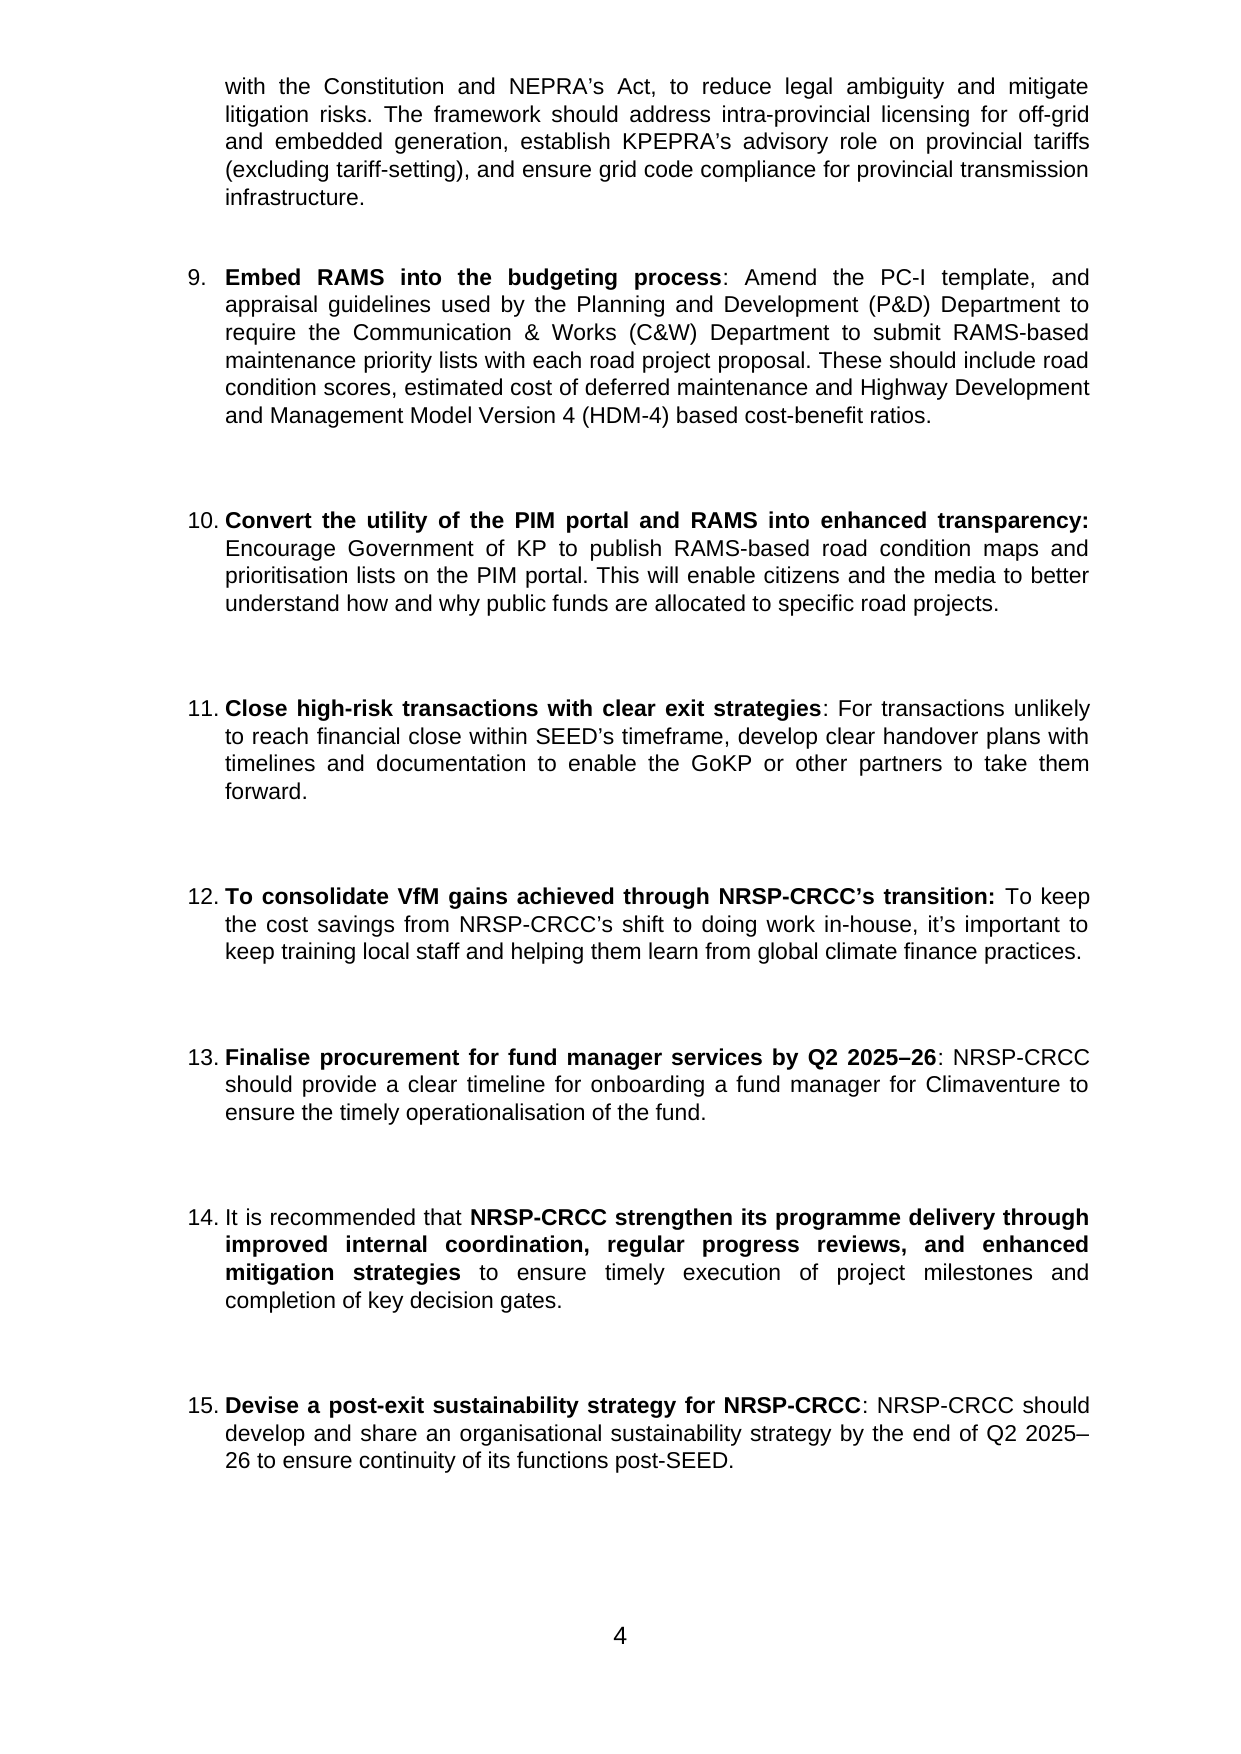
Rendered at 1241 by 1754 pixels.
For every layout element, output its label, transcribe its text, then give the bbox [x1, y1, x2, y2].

list It is recommended that NRSP-CRCC strengthen its programme delivery through improved internal coordination, regular progress reviews, and enhanced mitigation strategies to ensure timely execution of project milestones and completion of key decision gates. [187, 1204, 1090, 1313]
list Convert the utility of the PIM portal and RAMS into enhanced transparency: Encourage Government of KP to publish RAMS-based road condition maps and prioritisation lists on the PIM portal. This will enable citizens and the media to better understand how and why public funds are allocated to specific road projects. [187, 508, 1090, 616]
list Embed RAMS into the budgeting process: Amend the PC-I template, and appraisal guidelines used by the Planning and Development (P&D) Department to require the Communication & Works (C&W) Department to submit RAMS-based maintenance priority lists with each road project proposal. These should include road condition scores, estimated cost of deferred maintenance and Highway Development and Management Model Version 4 (HDM-4) based cost-benefit ratios. [187, 264, 1090, 428]
list Close high-risk transactions with clear exit strategies: For transactions unlikely to reach financial close within SEED’s timeframe, develop clear handover plans with timelines and documentation to enable the GoKP or other partners to take them forward. [187, 696, 1090, 804]
list Finalise procurement for fund manager services by Q2 2025–26: NRSP-CRCC should provide a clear timeline for onboarding a fund manager for Climaventure to ensure the timely operationalisation of the fund. [187, 1044, 1090, 1125]
list Devise a post-exit sustainability strategy for NRSP-CRCC: NRSP-CRCC should develop and share an organisational sustainability strategy by the end of Q2 2025–26 to ensure continuity of its functions post-SEED. [187, 1393, 1090, 1473]
list with the Constitution and NEPRA’s Act, to reduce legal ambiguity and mitigate litigation risks. The framework should address intra-provincial licensing for off-grid and embedded generation, establish KPEPRA’s advisory role on provincial tariffs (excluding tariff-setting), and ensure grid code compliance for provincial transmission infrastructure. [187, 74, 1090, 237]
list To consolidate VfM gains achieved through NRSP-CRCC’s transition: To keep the cost savings from NRSP-CRCC’s shift to doing work in-house, it’s important to keep training local staff and helping them learn from global climate finance practices. [187, 884, 1090, 964]
